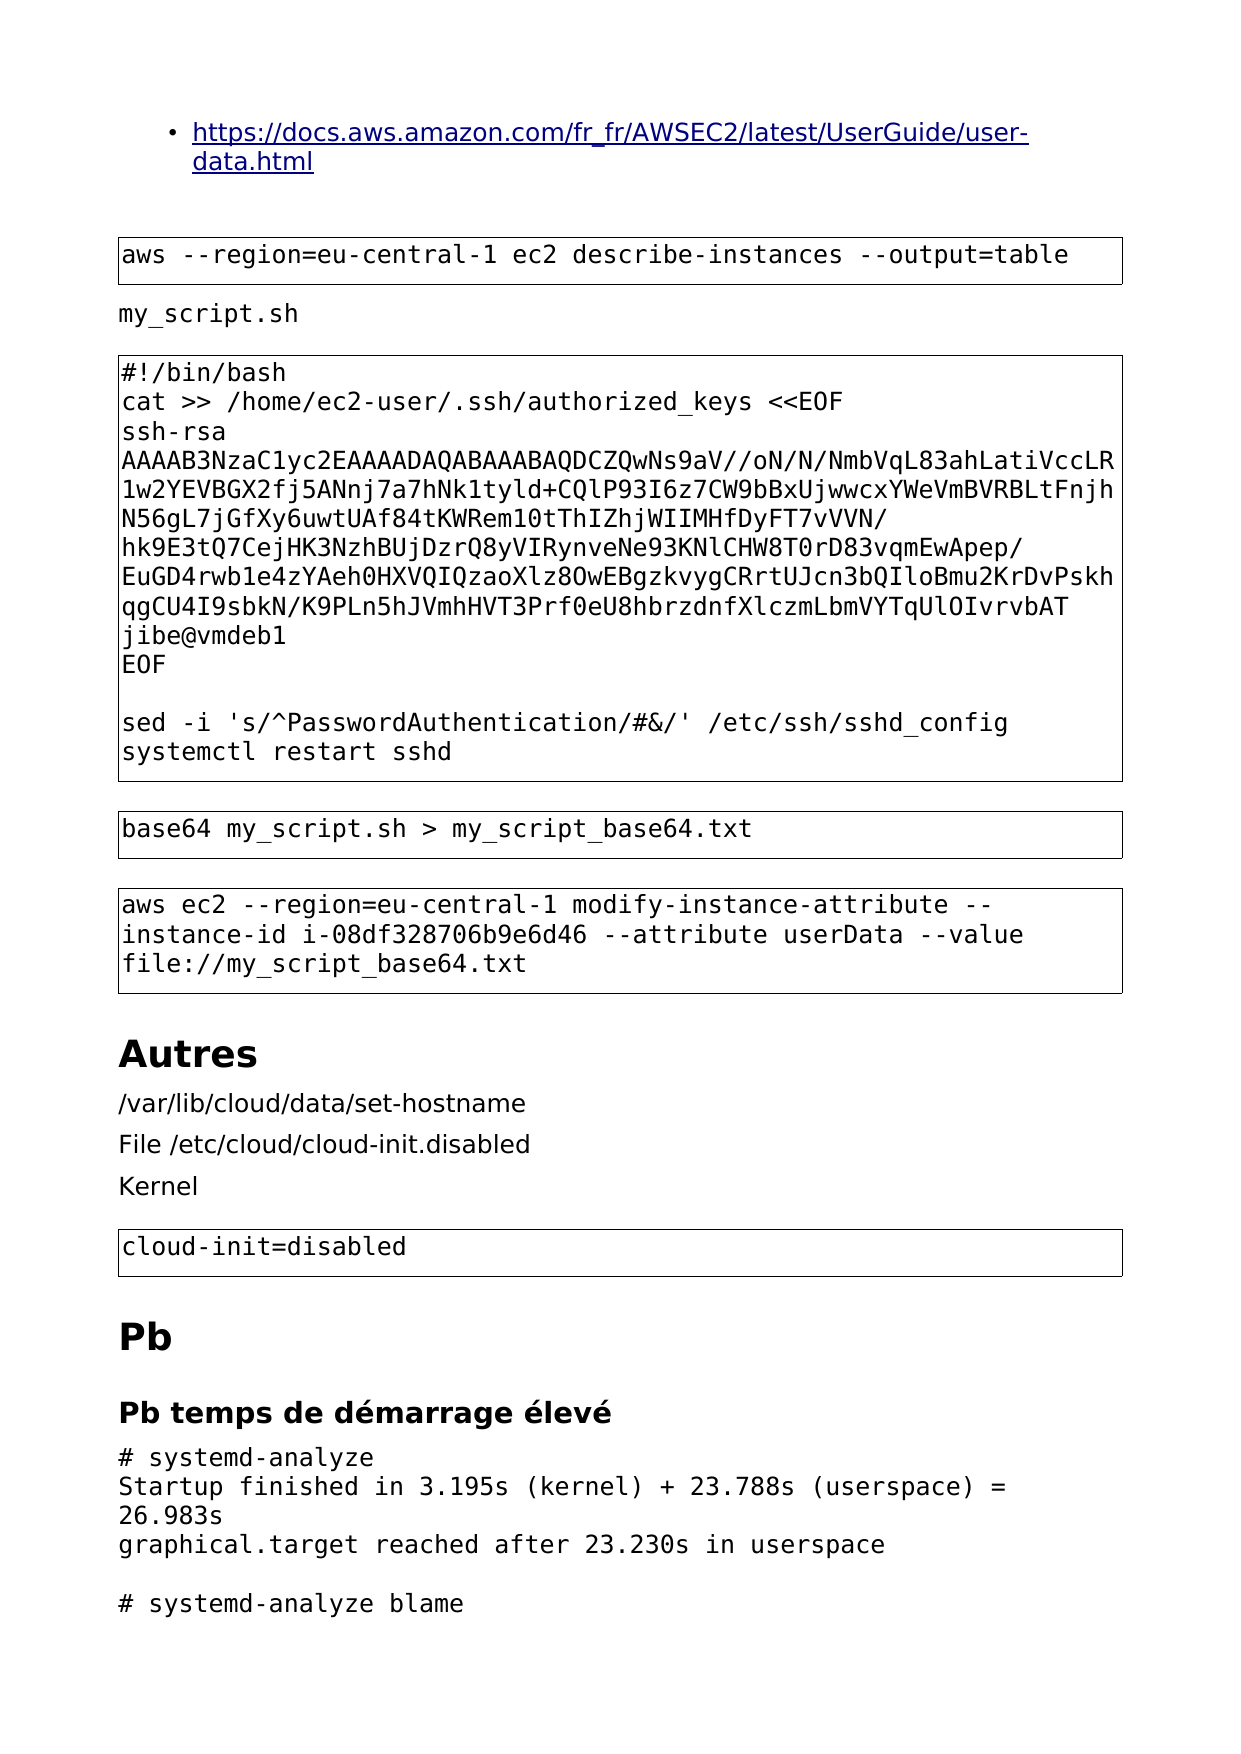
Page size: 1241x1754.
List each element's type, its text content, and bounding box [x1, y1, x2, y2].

text my_script.sh [118, 299, 1122, 328]
text Kernel [118, 1172, 1122, 1201]
text File /etc/cloud/cloud-init.disabled [118, 1131, 1122, 1160]
table_header #!/bin/bash cat >> /home/ec2-user/.ssh/authorized_keys <<EOF ssh-rsa AAAAB3NzaC1yc2EAAAADAQABAAABAQDCZQwNs9aV//oN/N/NmbVqL83ahLatiVccLR1w2YEVBGX2fj5ANnj7a7hNk1tyld+CQlP93I6z7CW9bBxUjwwcxYWeVmBVRBLtFnjhN56gL7jGfXy6uwtUAf84tKWRem10tThIZhjWIIMHfDyFT7vVVN/hk9E3tQ7CejHK3NzhBUjDzrQ8yVIRynveNe93KNlCHW8T0rD83vqmEwApep/EuGD4rwb1e4zYAeh0HXVQIQzaoXlz8OwEBgzkvygCRrtUJcn3bQIloBmu2KrDvPskhqgCU4I9sbkN/K9PLn5hJVmhHVT3Prf0eU8hbrzdnfXlczmLbmVYTqUlOIvrvbAT jibe@vmdeb1 EOF sed -i 's/^PasswordAuthentication/#&/' /etc/ssh/sshd_config systemctl restart sshd [119, 356, 1122, 781]
subtitle Pb [118, 1316, 1122, 1359]
list https://docs.aws.amazon.com/fr_fr/AWSEC2/latest/UserGuide/user-data.html [177, 118, 1122, 176]
table_header aws --region=eu-central-1 ec2 describe-instances --output=table [119, 238, 1122, 284]
text # systemd-analyze Startup finished in 3.195s (kernel) + 23.788s (userspace) = 26.983s graphical.target reached after 23.230s in userspace # systemd-analyze blame [118, 1443, 1122, 1618]
table_header cloud-init=disabled [119, 1230, 1122, 1276]
subtitle Autres [118, 1033, 1122, 1076]
table_header aws ec2 --region=eu-central-1 modify-instance-attribute --instance-id i-08df328706b9e6d46 --attribute userData --value file://my_script_base64.txt [119, 889, 1122, 993]
table_header base64 my_script.sh > my_script_base64.txt [119, 812, 1122, 858]
text /var/lib/cloud/data/set-hostname [118, 1089, 1122, 1118]
subtitle Pb temps de démarrage élevé [118, 1397, 1122, 1431]
